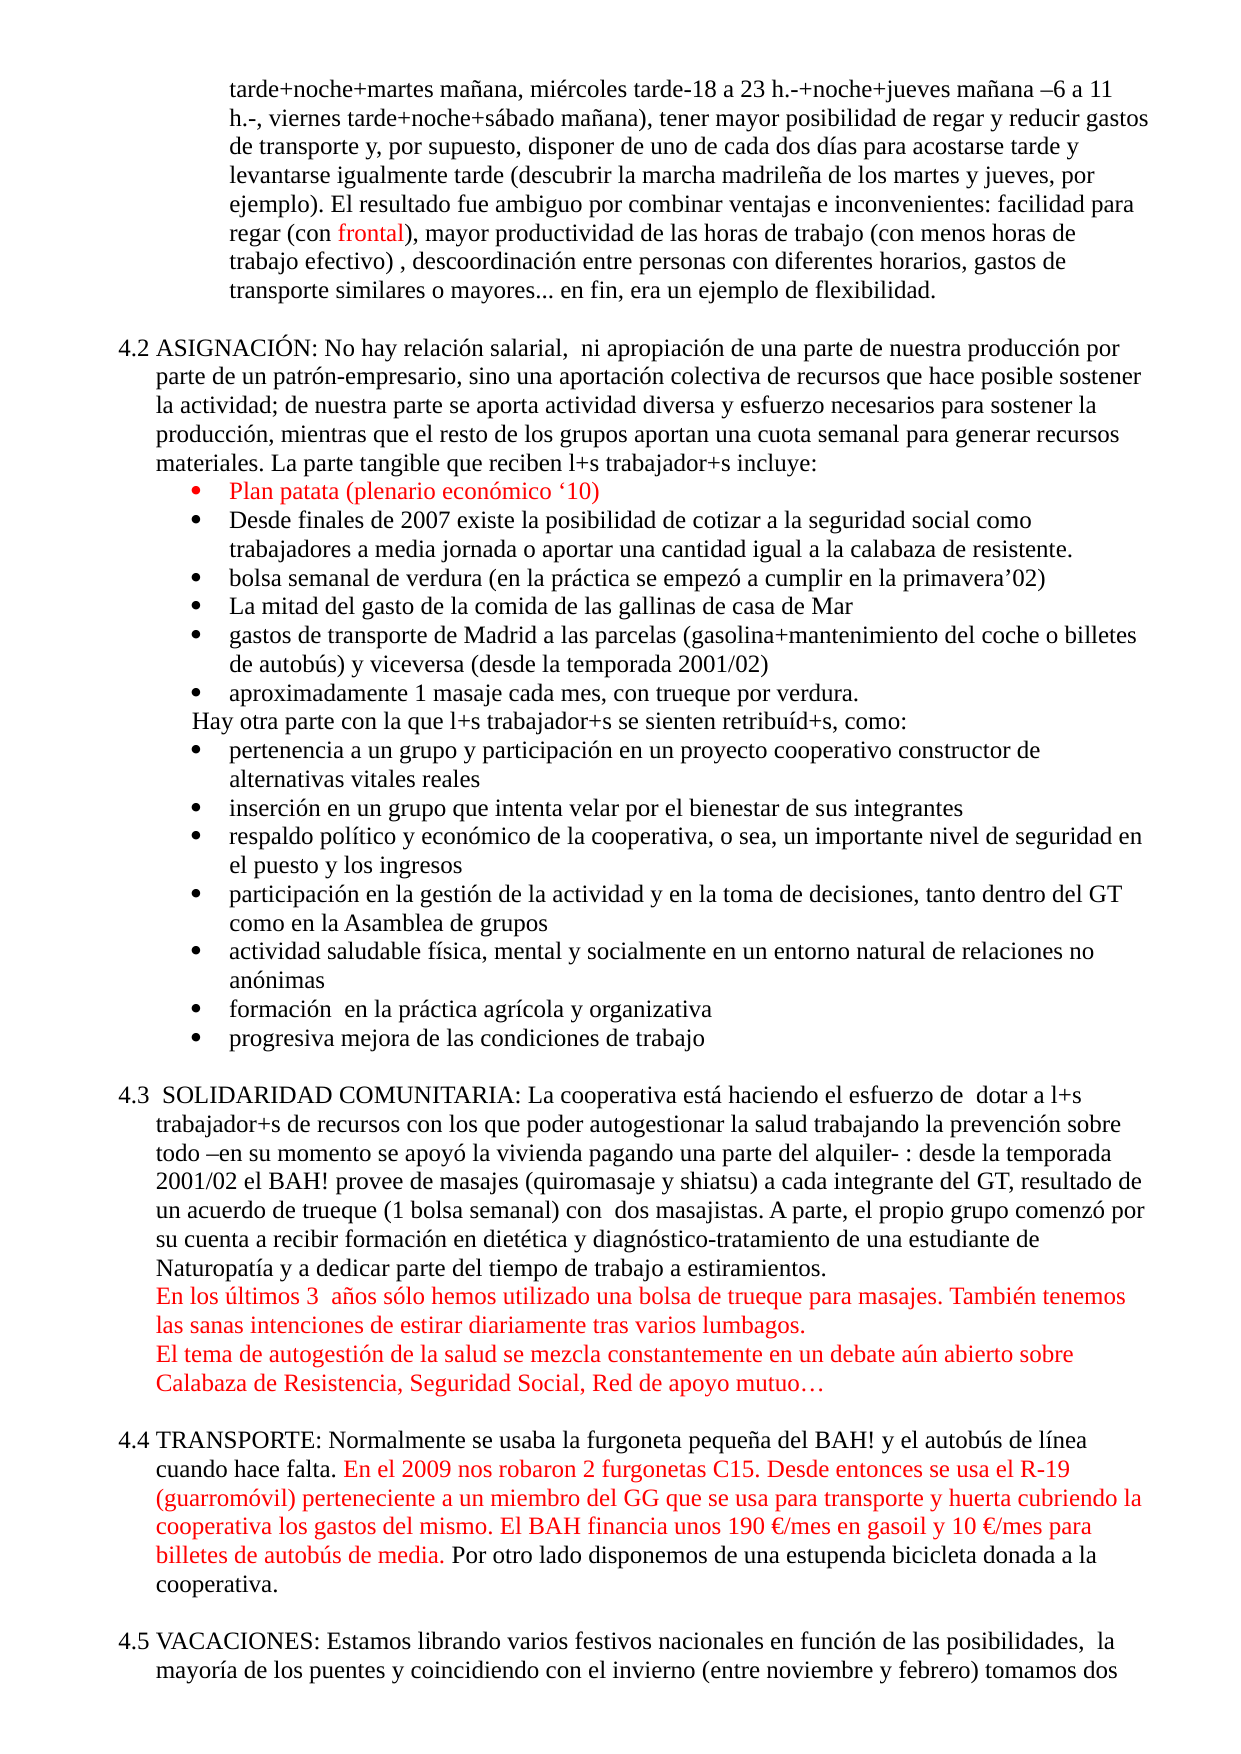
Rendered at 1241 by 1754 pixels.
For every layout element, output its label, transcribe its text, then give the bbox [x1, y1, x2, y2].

list actividad saludable física, mental y socialmente en un entorno natural de relaciones no anónimas [192, 936, 1152, 994]
list SOLIDARIDAD COMUNITARIA: La cooperativa está haciendo el esfuerzo de dotar a l+s trabajador+s de recursos con los que poder autogestionar la salud trabajando la prevención sobre todo –en su momento se apoyó la vivienda pagando una parte del alquiler- : desde la temporada 2001/02 el BAH! provee de masajes (quiromasaje y shiatsu) a cada integrante del GT, resultado de un acuerdo de trueque (1 bolsa semanal) con dos masajistas. A parte, el propio grupo comenzó por su cuenta a recibir formación en dietética y diagnóstico-tratamiento de una estudiante de Naturopatía y a dedicar parte del tiempo de trabajo a estiramientos. [118, 1080, 1152, 1281]
text El tema de autogestión de la salud se mezcla constantemente en un debate aún abierto sobre Calabaza de Resistencia, Seguridad Social, Red de apoyo mutuo… [156, 1339, 1152, 1396]
text En los últimos 3 años sólo hemos utilizado una bolsa de trueque para masajes. También tenemos las sanas intenciones de estirar diariamente tras varios lumbagos. [156, 1281, 1152, 1339]
list formación en la práctica agrícola y organizativa [192, 994, 1152, 1023]
list aproximadamente 1 masaje cada mes, con trueque por verdura. [192, 678, 1152, 706]
list Plan patata (plenario económico ‘10) [192, 476, 1152, 505]
list ASIGNACIÓN: No hay relación salarial, ni apropiación de una parte de nuestra producción por parte de un patrón-empresario, sino una aportación colectiva de recursos que hace posible sostener la actividad; de nuestra parte se aporta actividad diversa y esfuerzo necesarios para sostener la producción, mientras que el resto de los grupos aportan una cuota semanal para generar recursos materiales. La parte tangible que reciben l+s trabajador+s incluye: [118, 333, 1152, 476]
list Desde finales de 2007 existe la posibilidad de cotizar a la seguridad social como trabajadores a media jornada o aportar una cantidad igual a la calabaza de resistente. [192, 505, 1152, 563]
list tarde+noche+martes mañana, miércoles tarde-18 a 23 h.-+noche+jueves mañana –6 a 11 h.-, viernes tarde+noche+sábado mañana), tener mayor posibilidad de regar y reducir gastos de transporte y, por supuesto, disponer de uno de cada dos días para acostarse tarde y levantarse igualmente tarde (descubrir la marcha madrileña de los martes y jueves, por ejemplo). El resultado fue ambiguo por combinar ventajas e inconvenientes: facilidad para regar (con frontal), mayor productividad de las horas de trabajo (con menos horas de trabajo efectivo) , descoordinación entre personas con diferentes horarios, gastos de transporte similares o mayores... en fin, era un ejemplo de flexibilidad. [192, 74, 1152, 304]
list La mitad del gasto de la comida de las gallinas de casa de Mar [192, 591, 1152, 620]
text Hay otra parte con la que l+s trabajador+s se sienten retribuíd+s, como: [192, 706, 1152, 735]
list progresiva mejora de las condiciones de trabajo [192, 1023, 1152, 1051]
list VACACIONES: Estamos librando varios festivos nacionales en función de las posibilidades, la mayoría de los puentes y coincidiendo con el invierno (entre noviembre y febrero) tomamos dos [118, 1626, 1152, 1684]
list respaldo político y económico de la cooperativa, o sea, un importante nivel de seguridad en el puesto y los ingresos [192, 821, 1152, 879]
list participación en la gestión de la actividad y en la toma de decisiones, tanto dentro del GT como en la Asamblea de grupos [192, 879, 1152, 936]
list gastos de transporte de Madrid a las parcelas (gasolina+mantenimiento del coche o billetes de autobús) y viceversa (desde la temporada 2001/02) [192, 620, 1152, 678]
list TRANSPORTE: Normalmente se usaba la furgoneta pequeña del BAH! y el autobús de línea cuando hace falta. En el 2009 nos robaron 2 furgonetas C15. Desde entonces se usa el R-19 (guarromóvil) perteneciente a un miembro del GG que se usa para transporte y huerta cubriendo la cooperativa los gastos del mismo. El BAH financia unos 190 €/mes en gasoil y 10 €/mes para billetes de autobús de media. Por otro lado disponemos de una estupenda bicicleta donada a la cooperativa. [118, 1425, 1152, 1598]
list pertenencia a un grupo y participación en un proyecto cooperativo constructor de alternativas vitales reales [192, 735, 1152, 793]
list bolsa semanal de verdura (en la práctica se empezó a cumplir en la primavera’02) [192, 563, 1152, 591]
list inserción en un grupo que intenta velar por el bienestar de sus integrantes [192, 793, 1152, 821]
